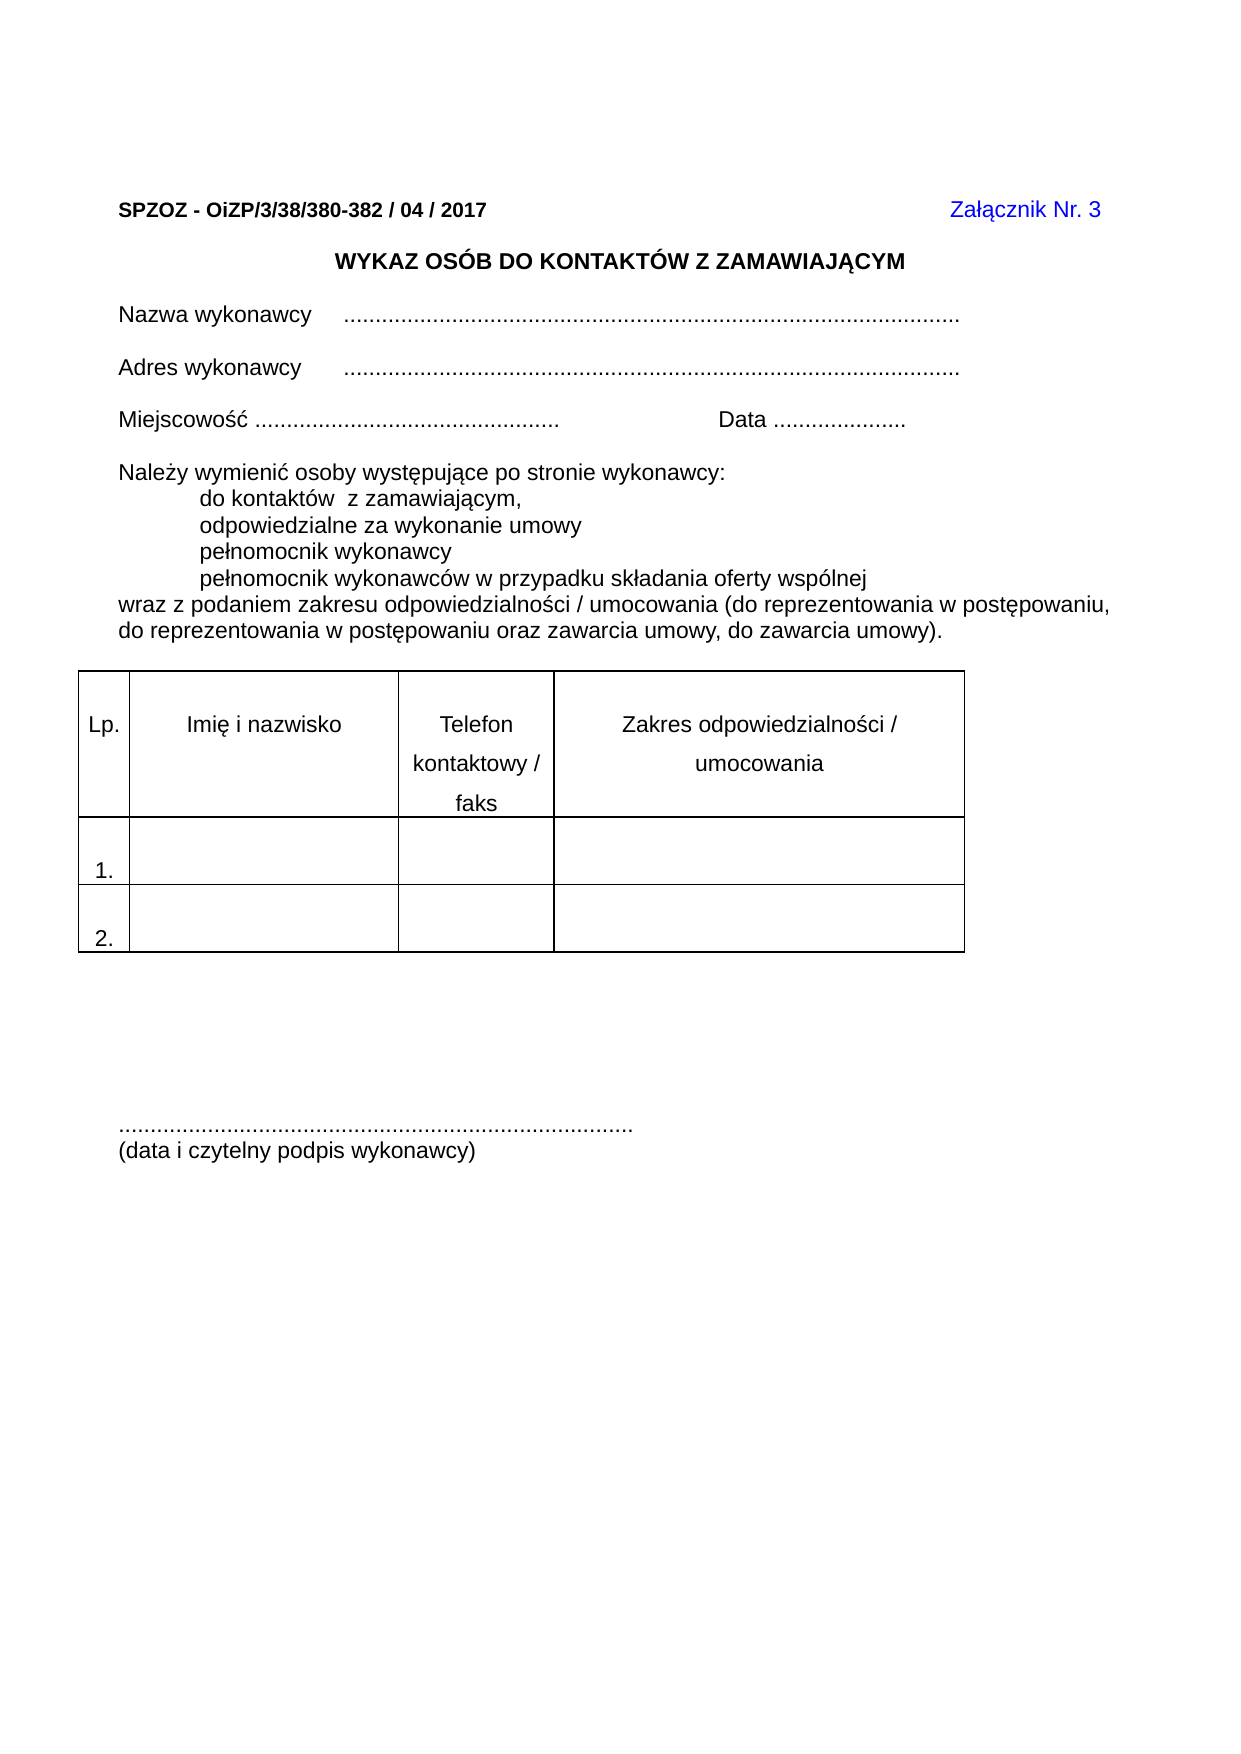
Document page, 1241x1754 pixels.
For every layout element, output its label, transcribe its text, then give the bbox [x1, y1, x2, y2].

table_cell [130, 818, 398, 884]
text (data i czytelny podpis wykonawcy) [118, 1137, 1122, 1163]
table_cell [399, 885, 553, 951]
text pełnomocnik wykonawcy [193, 538, 1122, 564]
table_cell [555, 885, 964, 951]
text SPZOZ - OiZP/3/38/380-382 / 04 / 2017 Załącznik Nr. 3 [118, 196, 1122, 222]
table_cell 2. [79, 885, 129, 951]
text Adres wykonawcy ................................................................................................. [118, 354, 1122, 380]
text Miejscowość ................................................ Data ..................... [118, 406, 1122, 433]
table_cell [399, 818, 553, 884]
table_header Imię i nazwisko [130, 672, 398, 816]
text odpowiedzialne za wykonanie umowy [193, 512, 1122, 538]
text wraz z podaniem zakresu odpowiedzialności / umocowania (do reprezentowania w postępowaniu, do reprezentowania w postępowaniu oraz zawarcia umowy, do zawarcia umowy). [118, 591, 1122, 643]
text do kontaktów z zamawiającym, [193, 485, 1122, 512]
table_cell [130, 885, 398, 951]
table_cell 1. [79, 818, 129, 884]
table_header Lp. [79, 672, 129, 816]
text ................................................................................. [118, 1111, 1122, 1137]
text pełnomocnik wykonawców w przypadku składania oferty wspólnej [193, 564, 1122, 591]
text WYKAZ OSÓB DO KONTAKTÓW Z ZAMAWIAJĄCYM [118, 248, 1122, 274]
table_header Zakres odpowiedzialności / umocowania [555, 672, 964, 816]
text Należy wymienić osoby występujące po stronie wykonawcy: [118, 459, 1122, 485]
table_cell [555, 818, 964, 884]
table_header Telefon kontaktowy / faks [399, 672, 553, 816]
text Nazwa wykonawcy ................................................................................................. [118, 301, 1122, 327]
